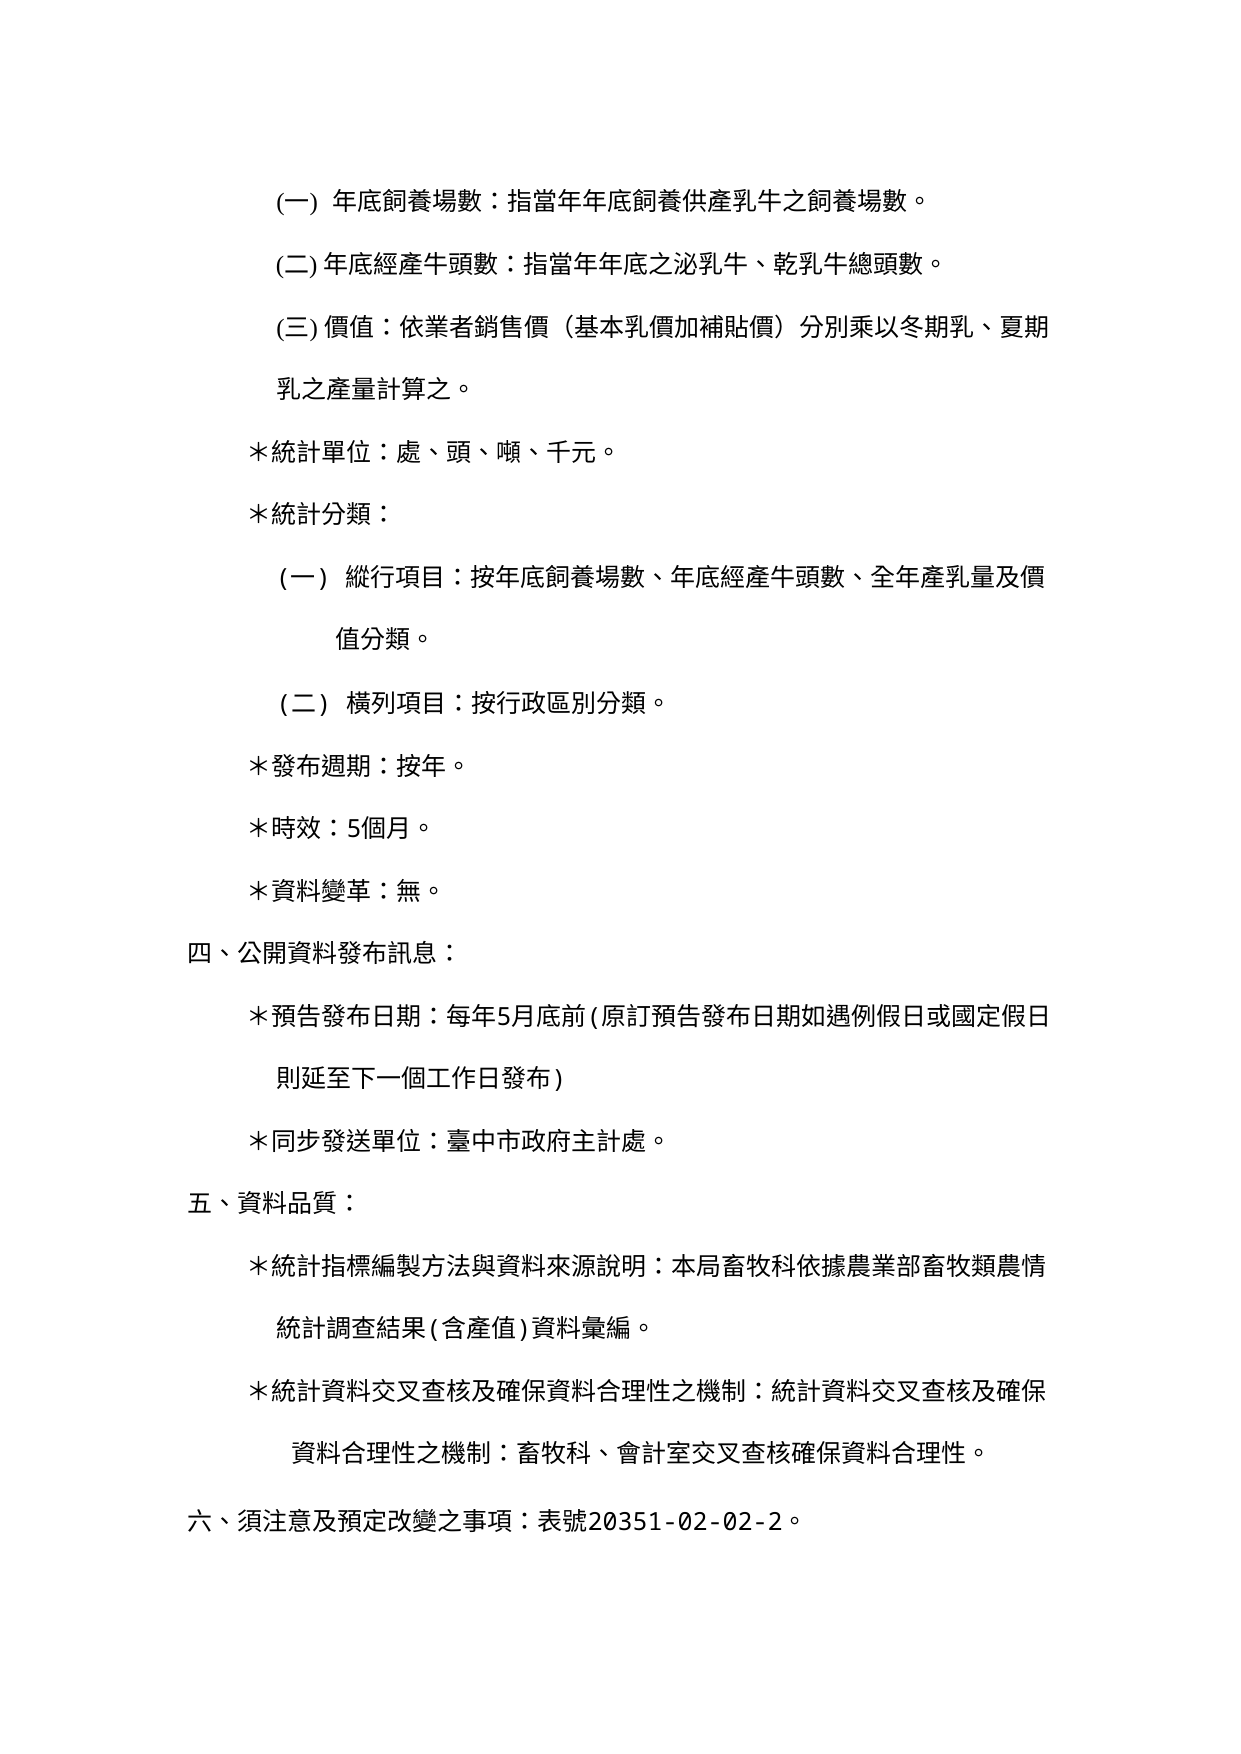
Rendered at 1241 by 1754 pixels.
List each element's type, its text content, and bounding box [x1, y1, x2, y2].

text 四、公開資料發布訊息： [187, 910, 1053, 972]
text (一) 縱行項目：按年底飼養場數、年底經產牛頭數、全年產乳量及價值分類。 [276, 534, 1053, 659]
text ＊同步發送單位：臺中市政府主計處。 [246, 1097, 1053, 1160]
text ＊發布週期：按年。 [246, 722, 1053, 785]
text ＊預告發布日期：每年5月底前(原訂預告發布日期如遇例假日或國定假日則延至下一個工作日發布) [246, 972, 1053, 1097]
text (三) 價值：依業者銷售價（基本乳價加補貼價）分別乘以冬期乳、夏期乳之產量計算之。 [276, 284, 1053, 409]
text ＊統計指標編製方法與資料來源說明：本局畜牧科依據農業部畜牧類農情統計調查結果(含產值)資料彙編。 [246, 1222, 1053, 1347]
text ＊資料變革：無。 [246, 847, 1053, 910]
text (一) 年底飼養場數：指當年年底飼養供產乳牛之飼養場數。 [262, 158, 1053, 221]
text ＊統計分類： [246, 471, 1053, 534]
text ＊時效：5個月。 [246, 785, 1053, 847]
text ＊統計單位：處、頭、噸、千元。 [246, 409, 1053, 471]
text (二) 年底經產牛頭數：指當年年底之泌乳牛、乾乳牛總頭數。 [276, 221, 1053, 283]
text ＊統計資料交叉查核及確保資料合理性之機制：統計資料交叉查核及確保資料合理性之機制：畜牧科、會計室交叉查核確保資料合理性。 [246, 1347, 1053, 1472]
text 六、須注意及預定改變之事項：表號20351-02-02-2。 [187, 1478, 1053, 1540]
text (二) 橫列項目：按行政區別分類。 [187, 660, 1053, 722]
text 五、資料品質： [187, 1160, 1053, 1222]
